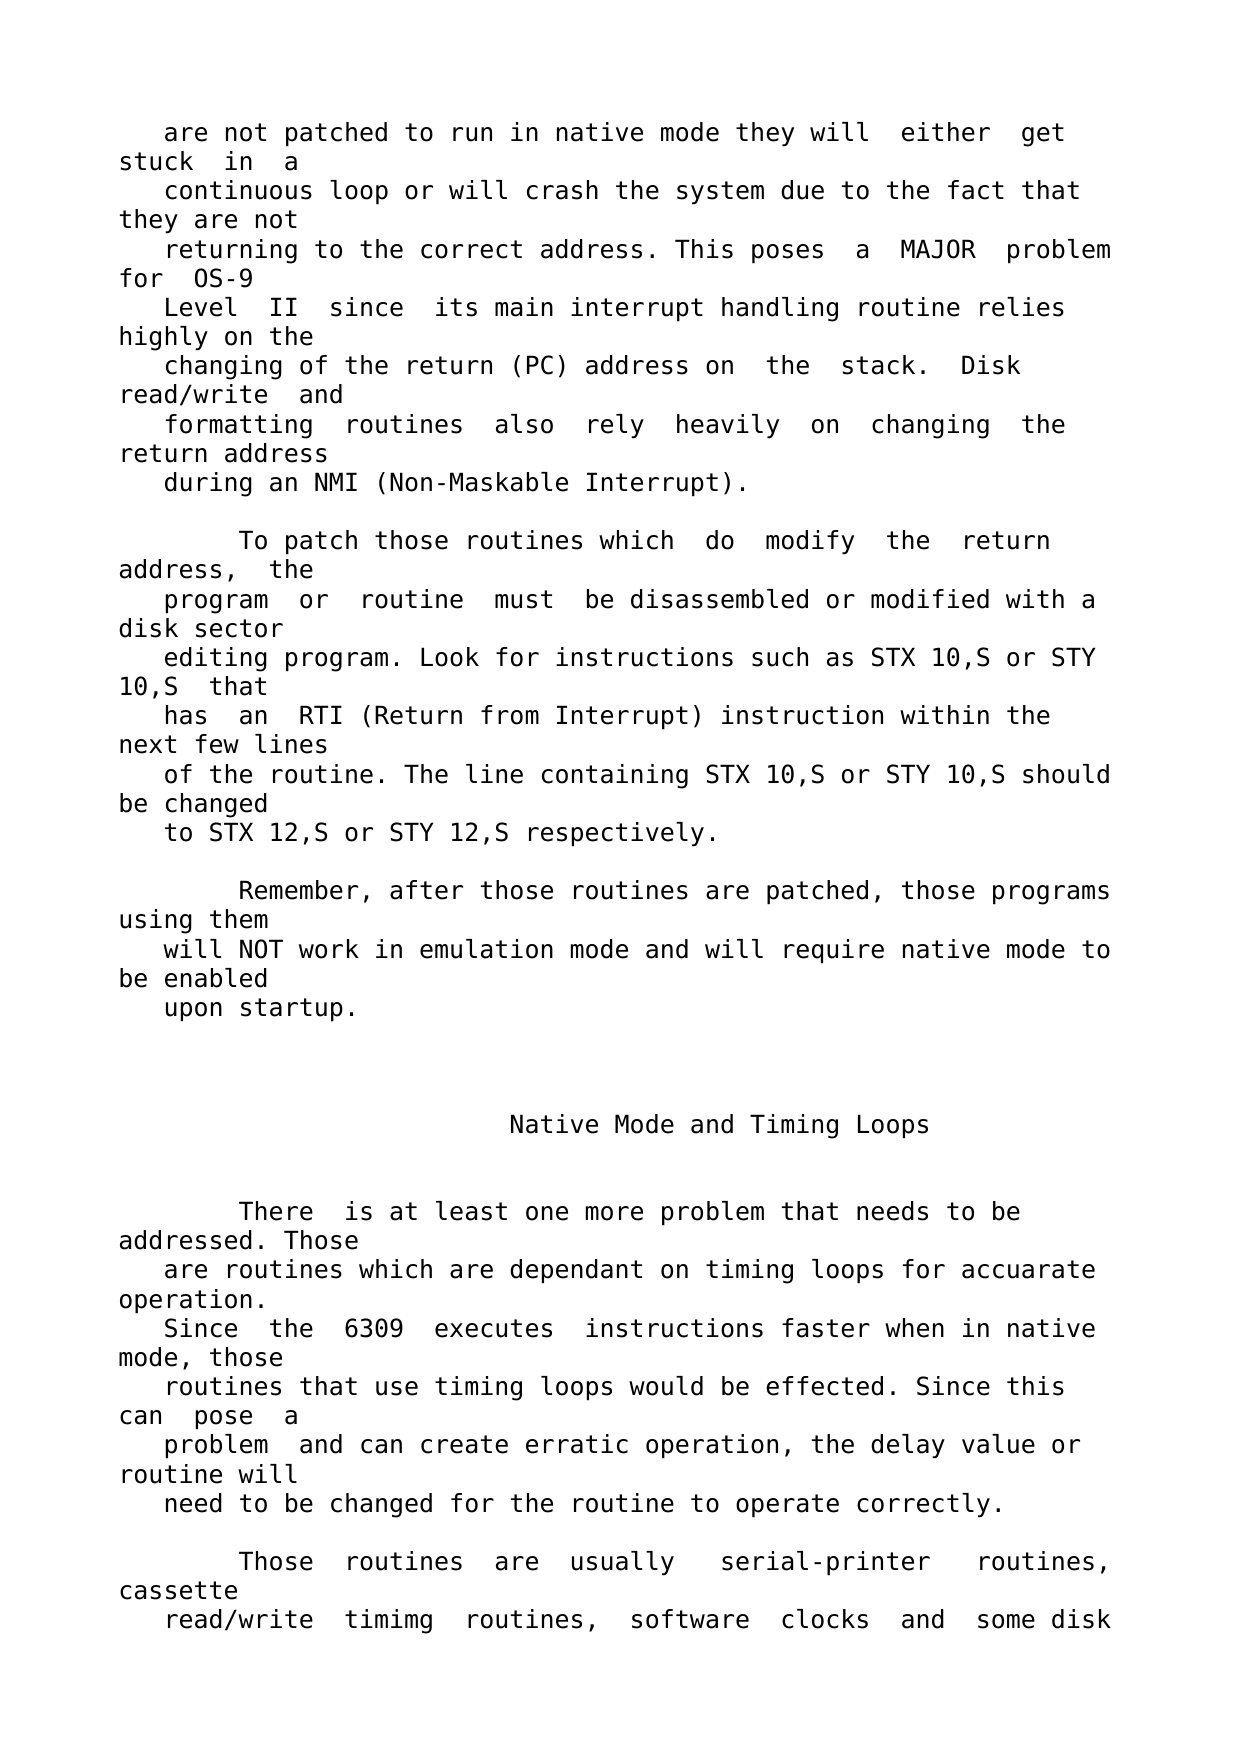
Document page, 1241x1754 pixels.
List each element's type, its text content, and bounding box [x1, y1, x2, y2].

text are not patched to run in native mode they will either get stuck in a continuous loop or will crash the system due to the fact that they are not returning to the correct address. This poses a MAJOR problem for OS-9 Level II since its main interrupt handling routine relies highly on the changing of the return (PC) address on the stack. Disk read/write and formatting routines also rely heavily on changing the return address during an NMI (Non-Maskable Interrupt). To patch those routines which do modify the return address, the program or routine must be disassembled or modified with a disk sector editing program. Look for instructions such as STX 10,S or STY 10,S that has an RTI (Return from Interrupt) instruction within the next few lines of the routine. The line containing STX 10,S or STY 10,S should be changed to STX 12,S or STY 12,S respectively. Remember, after those routines are patched, those programs using them will NOT work in emulation mode and will require native mode to be enabled upon startup. Native Mode and Timing Loops There is at least one more problem that needs to be addressed. Those are routines which are dependant on timing loops for accuarate operation. Since the 6309 executes instructions faster when in native mode, those routines that use timing loops would be effected. Since this can pose a problem and can create erratic operation, the delay value or routine will need to be changed for the routine to operate correctly. Those routines are usually serial-printer routines, cassette read/write timimg routines, software clocks and some disk [118, 118, 1122, 1635]
